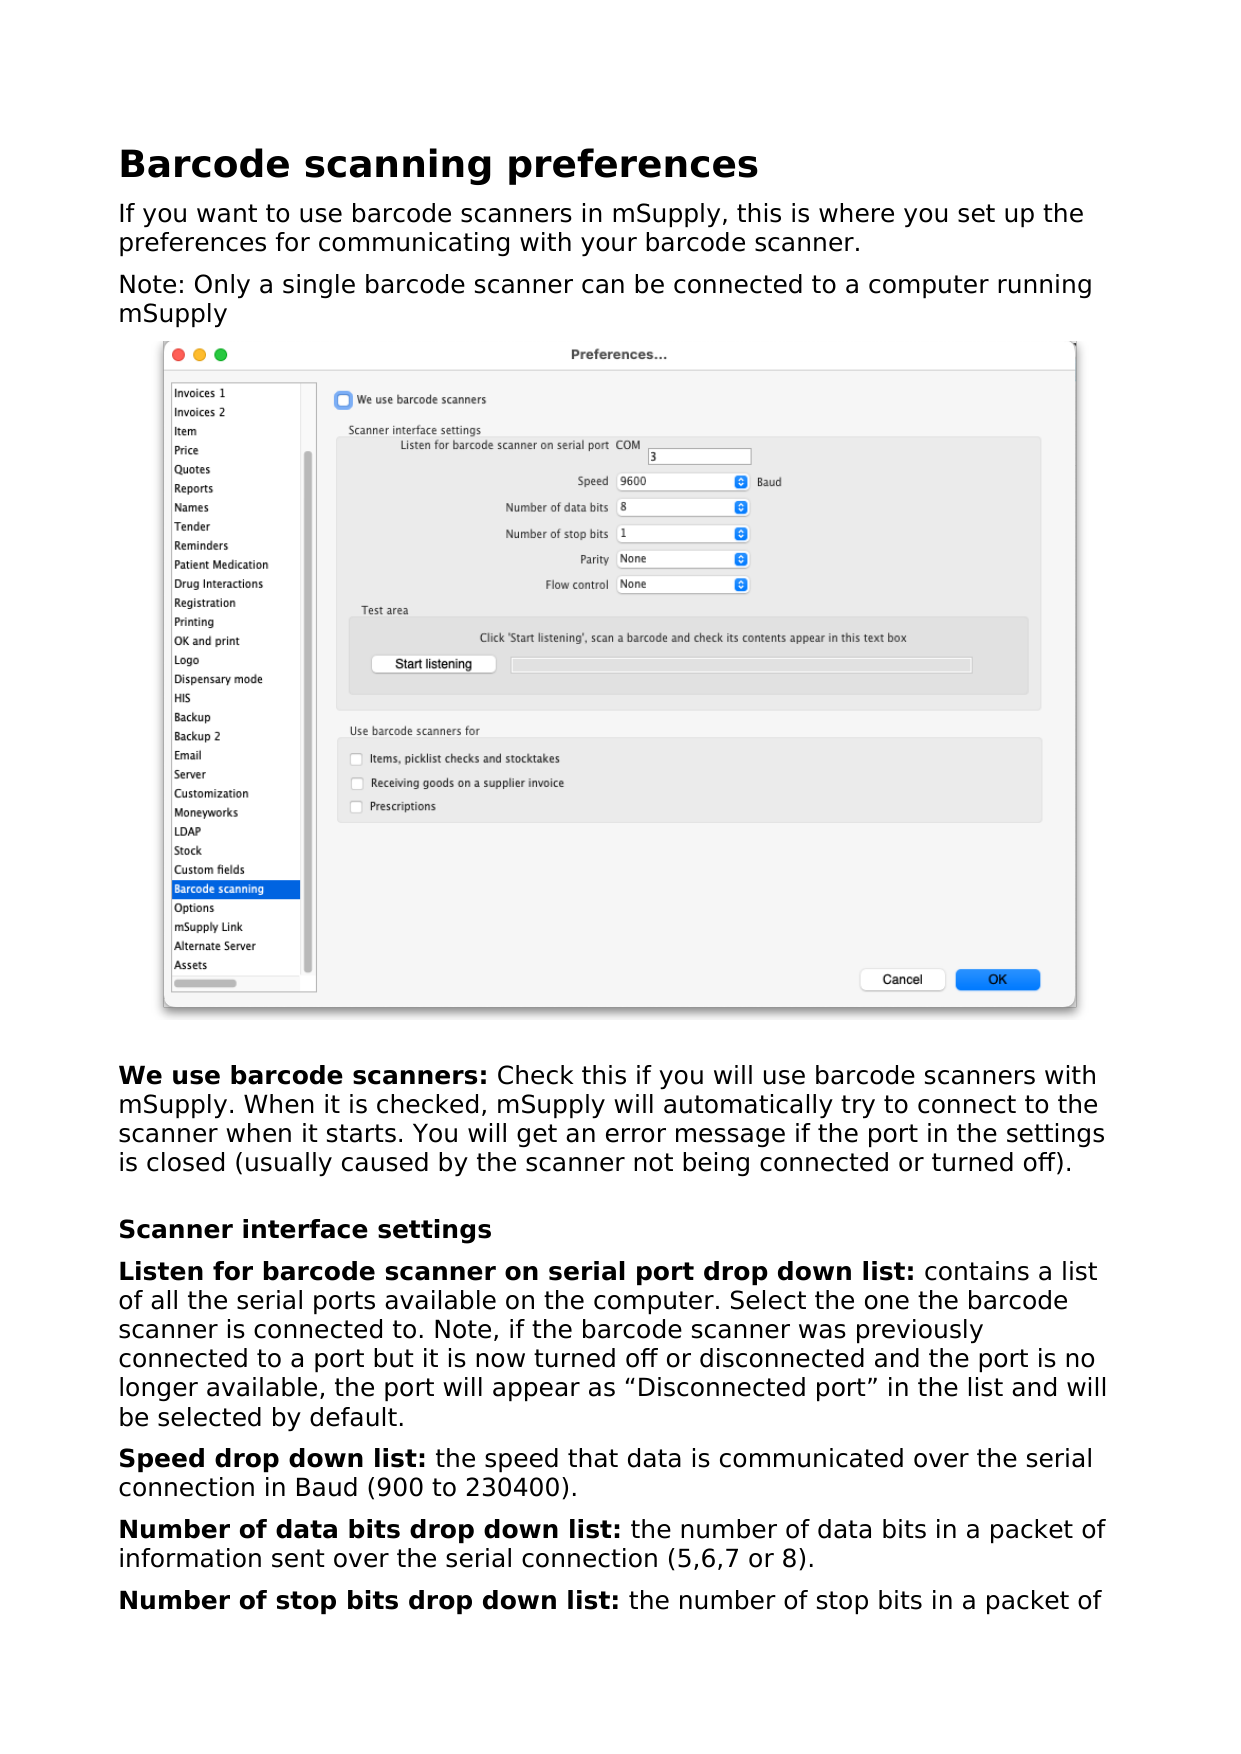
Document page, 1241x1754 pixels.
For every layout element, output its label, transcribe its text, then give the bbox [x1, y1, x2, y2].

text Number of stop bits drop down list: the number of stop bits in a packet of [118, 1586, 1122, 1615]
text Number of data bits drop down list: the number of data bits in a packet of information sent over the serial connection (5,6,7 or 8). [118, 1515, 1122, 1574]
text Note: Only a single barcode scanner can be connected to a computer running mSupply [118, 270, 1122, 328]
picture [151, 341, 1089, 1020]
text Speed drop down list: the speed that data is communicated over the serial connection in Baud (900 to 230400). [118, 1444, 1122, 1503]
text If you want to use barcode scanners in mSupply, this is where you set up the preferences for communicating with your barcode scanner. [118, 199, 1122, 258]
subtitle Scanner interface settings [118, 1215, 1122, 1244]
subtitle Barcode scanning preferences [118, 143, 1122, 187]
text Listen for barcode scanner on serial port drop down list: contains a list of all the serial ports available on the computer. Select the one the barcode scanner is connected to. Note, if the barcode scanner was previously connected to a port but it is now turned off or disconnected and the port is no longer available, the port will appear as “Disconnected port” in the list and will be selected by default. [118, 1257, 1122, 1432]
text We use barcode scanners: Check this if you will use barcode scanners with mSupply. When it is checked, mSupply will automatically try to connect to the scanner when it starts. You will get an error message if the port in the settings is closed (usually caused by the scanner not being connected or turned off). [118, 1061, 1122, 1178]
